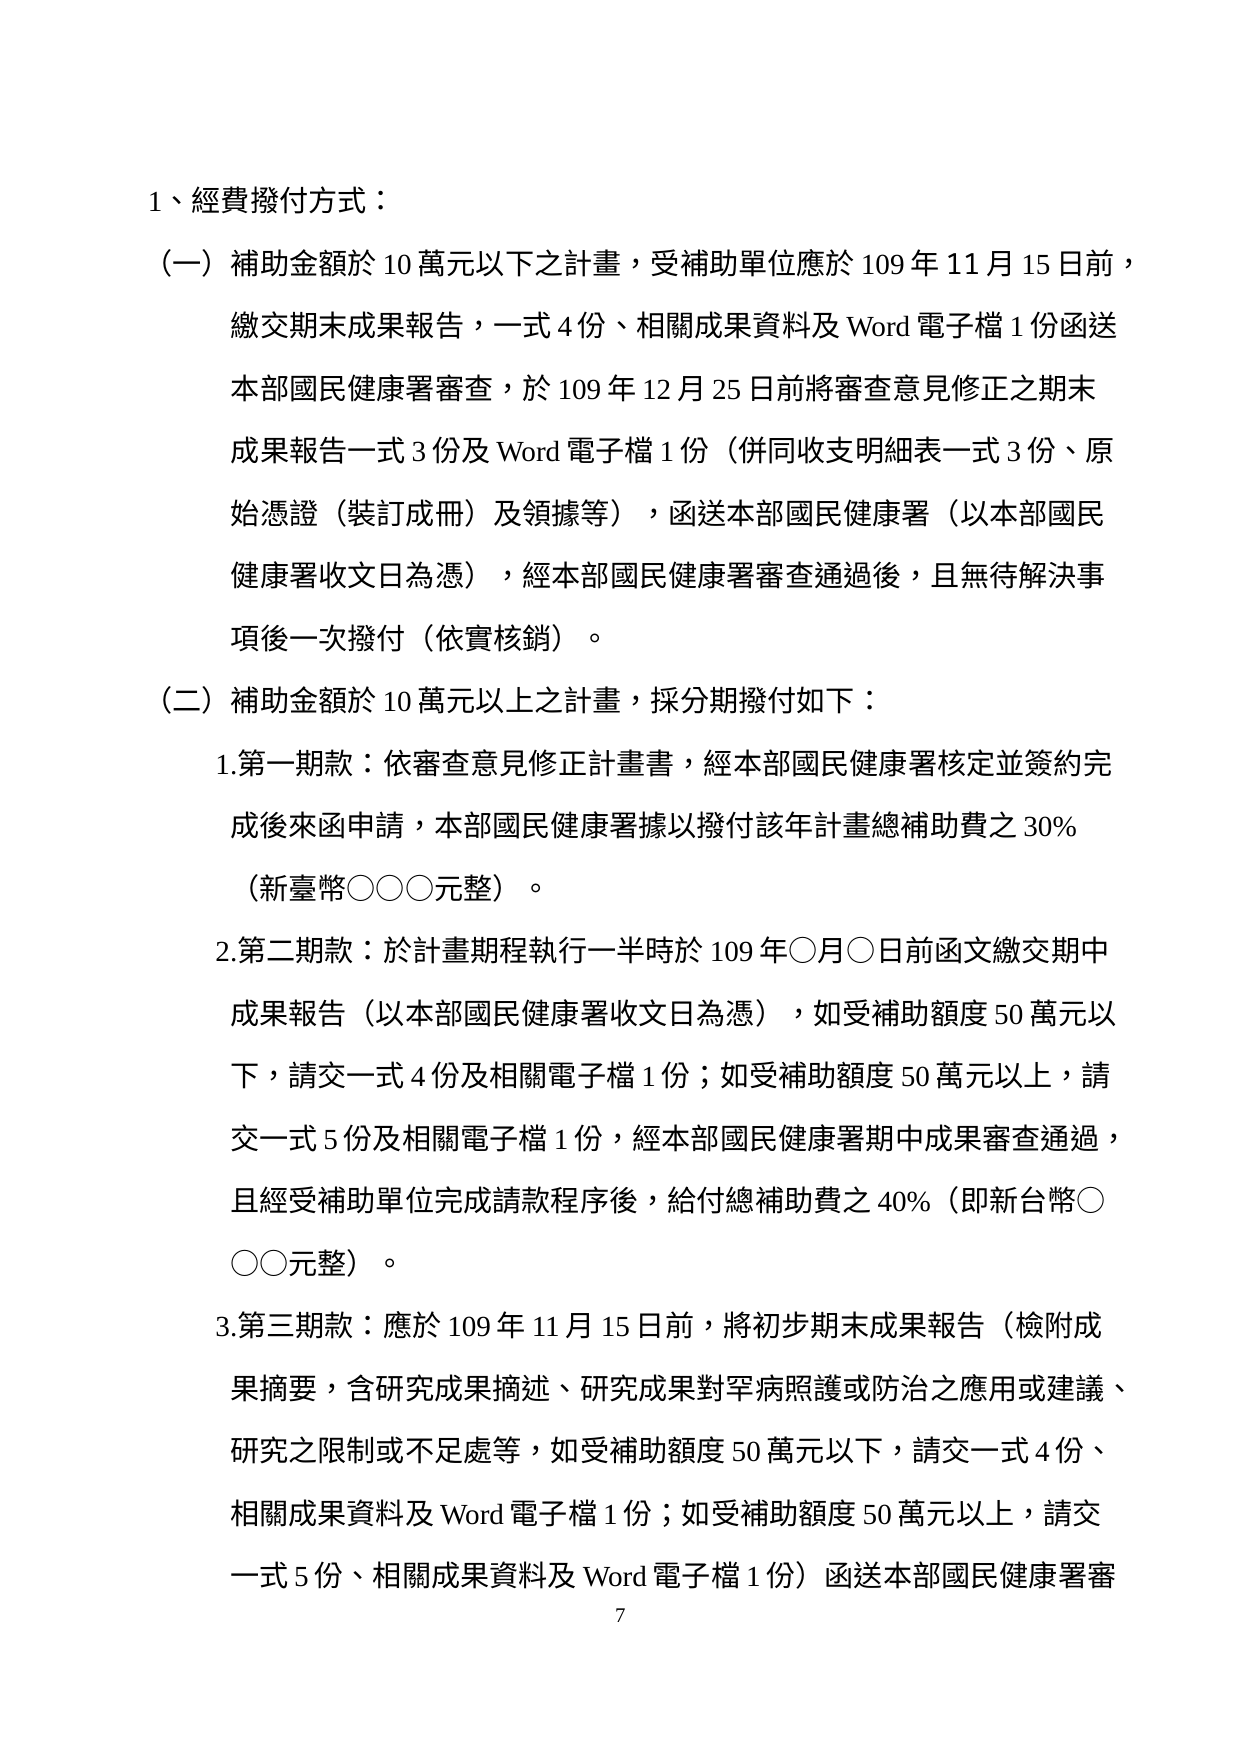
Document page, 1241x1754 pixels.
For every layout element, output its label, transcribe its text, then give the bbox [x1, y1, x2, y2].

list 經費撥付方式： [148, 157, 1122, 220]
text 3.第三期款：應於109年11月15日前，將初步期末成果報告（檢附成果摘要，含研究成果摘述、研究成果對罕病照護或防治之應用或建議、研究之限制或不足處等，如受補助額度50萬元以下，請交一式4份、相關成果資料及Word電子檔1份；如受補助額度50萬元以上，請交一式5份、相關成果資料及Word電子檔1份）函送本部國民健康署審查，必要時出席審查會議簡報成果；於109年12月25日前將審查意見修正之期末成果報告一式3份及Word電子檔1份（併同收支明細表一式3份、原始憑證（裝訂成冊）等），函送本部國民健康署（以本部國民健康署收文日為憑），經本部國民健康署審查通過後，且無待解決事項後，撥付總補助費之30%（新臺幣○○○元整，依實核銷金額撥付）。 [215, 1282, 1122, 1595]
text 2.第二期款：於計畫期程執行一半時於109年○月○日前函文繳交期中成果報告（以本部國民健康署收文日為憑），如受補助額度50萬元以下，請交一式4份及相關電子檔1份；如受補助額度50萬元以上，請交一式5份及相關電子檔1份，經本部國民健康署期中成果審查通過，且經受補助單位完成請款程序後，給付總補助費之40%（即新台幣○○○元整）。 [215, 907, 1122, 1282]
text 1.第一期款：依審查意見修正計畫書，經本部國民健康署核定並簽約完成後來函申請，本部國民健康署據以撥付該年計畫總補助費之30%（新臺幣○○○元整）。 [215, 720, 1122, 907]
text （一）補助金額於10萬元以下之計畫，受補助單位應於109年11月15日前，繳交期末成果報告，一式4份、相關成果資料及Word電子檔1份函送本部國民健康署審查，於109年12月25日前將審查意見修正之期末成果報告一式3份及Word電子檔1份（併同收支明細表一式3份、原始憑證（裝訂成冊）及領據等），函送本部國民健康署（以本部國民健康署收文日為憑），經本部國民健康署審查通過後，且無待解決事項後一次撥付（依實核銷）。 [143, 220, 1122, 657]
text （二）補助金額於10萬元以上之計畫，採分期撥付如下： [143, 657, 1122, 720]
